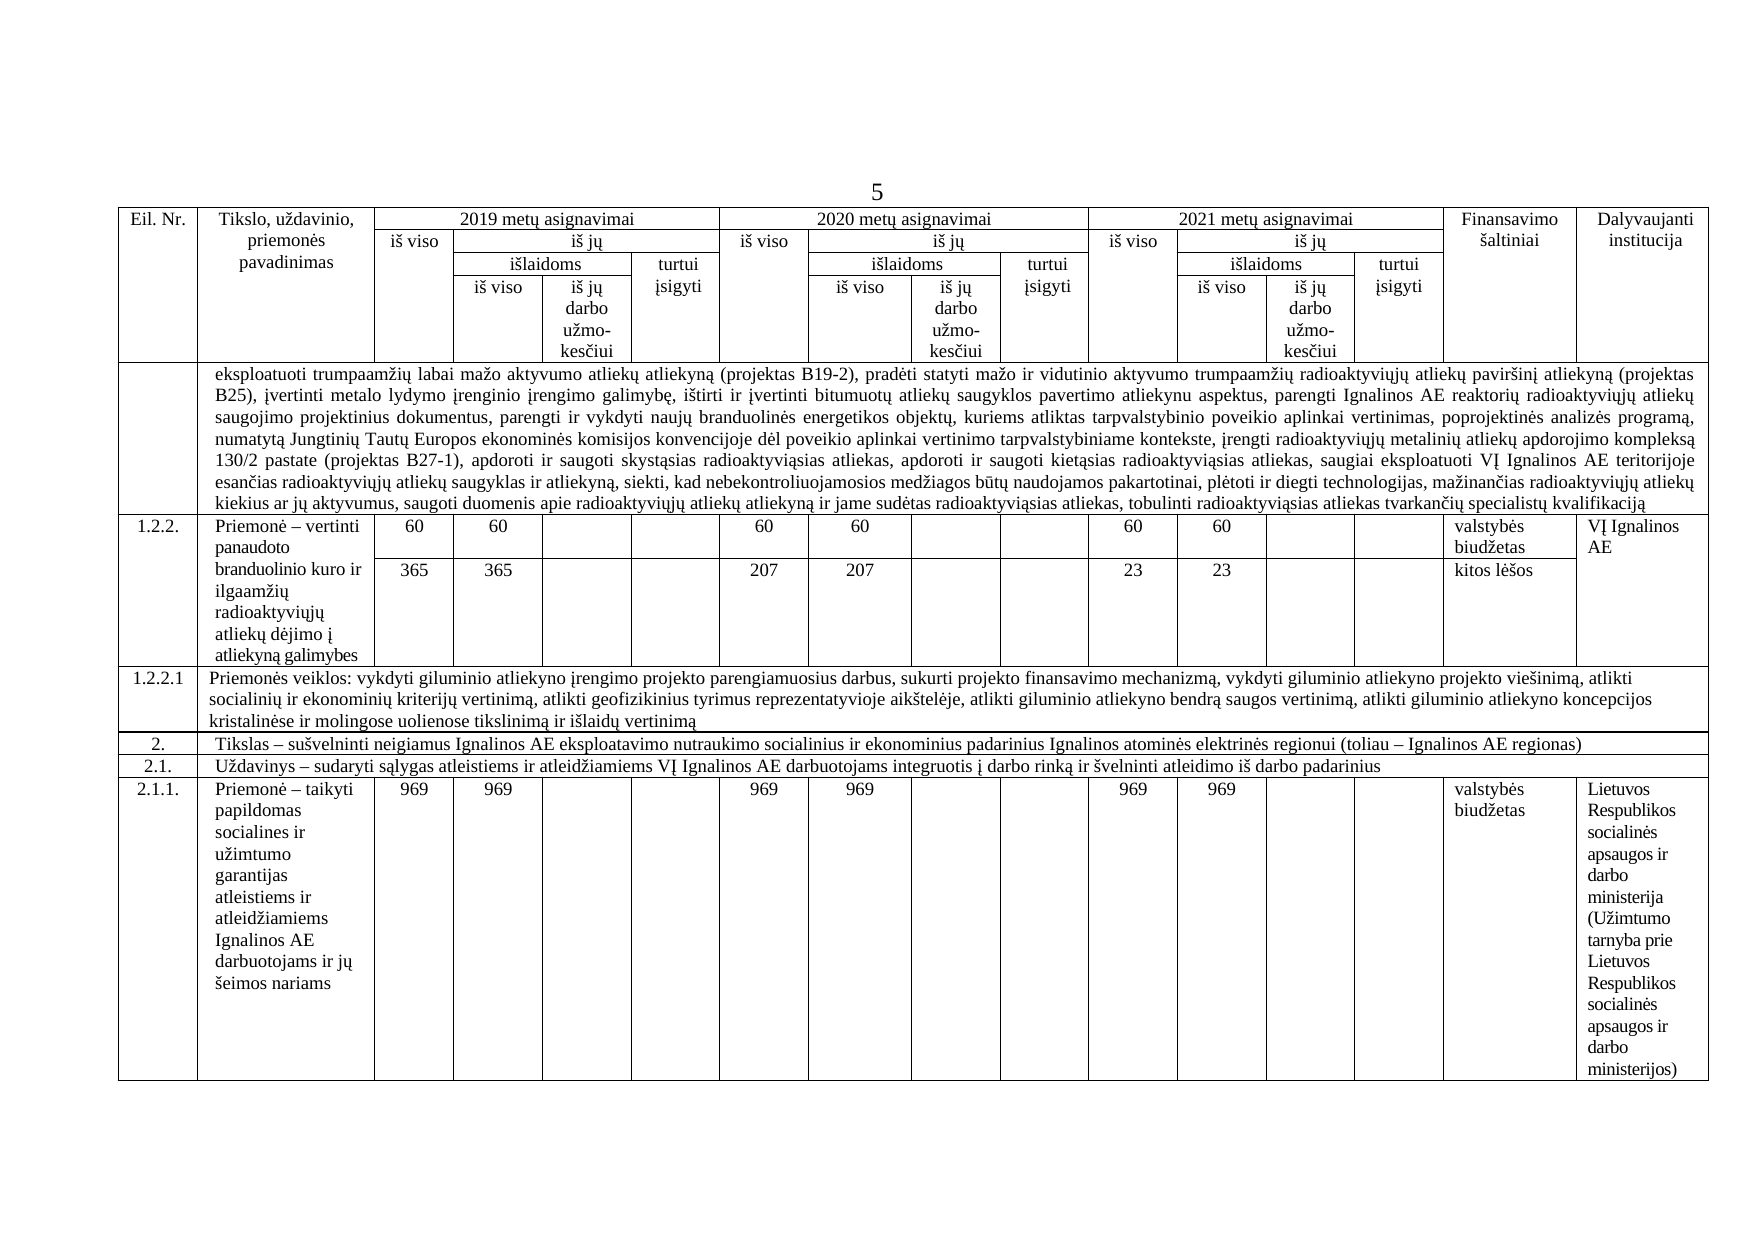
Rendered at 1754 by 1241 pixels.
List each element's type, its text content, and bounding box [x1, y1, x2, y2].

table_cell [1001, 778, 1088, 1079]
table_cell išlaidoms [454, 253, 631, 274]
table_cell valstybės biudžetas [1444, 778, 1576, 1079]
table_cell [632, 778, 719, 1079]
table_header Finansavimo šaltiniai [1444, 208, 1576, 362]
table_cell 1.2.2. [119, 515, 197, 666]
table_cell [1001, 515, 1088, 558]
table_cell [1267, 515, 1354, 558]
table_cell iš jų [809, 230, 1088, 252]
table_cell [912, 515, 1000, 558]
table_cell 2. [119, 733, 197, 754]
table_cell [119, 363, 197, 514]
table_cell turtui įsigyti [1355, 253, 1443, 362]
table_cell [543, 515, 631, 558]
table_cell 969 [1178, 778, 1266, 1079]
table_cell iš jų [454, 230, 719, 252]
table_cell Priemonė ‒ taikyti papildomas socialines ir užimtumo garantijas atleistiems ir atleidžiamiems Ignalinos AE darbuotojams ir jų šeimos nariams [198, 778, 374, 1079]
table_cell 207 [809, 559, 911, 666]
table_cell VĮ Ignalinos AE [1577, 515, 1708, 666]
table_header 2021 metų asignavimai [1089, 208, 1443, 229]
table_cell Lietuvos Respublikos socialinės apsaugos ir darbo ministerija (Užimtumo tarnyba prie Lietuvos Respublikos socialinės apsaugos ir darbo ministerijos) [1577, 778, 1708, 1079]
table_cell 60 [720, 515, 808, 558]
table_cell kitos lėšos [1444, 559, 1576, 666]
table_cell 60 [454, 515, 542, 558]
table_cell iš jų darbo užmo-kesčiui [912, 276, 1000, 362]
table_cell valstybės biudžetas [1444, 515, 1576, 558]
table_cell išlaidoms [809, 253, 1000, 274]
table_cell Priemonė ‒ vertinti panaudoto branduolinio kuro ir ilgaamžių radioaktyviųjų atliekų dėjimo į atliekyną galimybes [198, 515, 374, 666]
table_header 2019 metų asignavimai [375, 208, 719, 229]
table_cell 969 [1089, 778, 1177, 1079]
table_cell 969 [720, 778, 808, 1079]
table_cell 2.1. [119, 755, 197, 777]
table_cell 60 [1178, 515, 1266, 558]
table_cell [543, 778, 631, 1079]
table_cell iš viso [1089, 230, 1177, 362]
table_cell 365 [375, 559, 453, 666]
table_cell [632, 515, 719, 558]
table_cell Uždavinys ‒ sudaryti sąlygas atleistiems ir atleidžiamiems VĮ Ignalinos AE darbuotojams integruotis į darbo rinką ir švelninti atleidimo iš darbo padarinius [198, 755, 1708, 777]
table_cell [912, 559, 1000, 666]
table_header Eil. Nr. [119, 208, 197, 362]
table_cell [1267, 778, 1354, 1079]
table_cell iš viso [375, 230, 453, 362]
table_cell 2.1.1. [119, 778, 197, 1079]
table_cell Tikslas ‒ sušvelninti neigiamus Ignalinos AE eksploatavimo nutraukimo socialinius ir ekonominius padarinius Ignalinos atominės elektrinės regionui (toliau – Ignalinos AE regionas) [198, 733, 1708, 754]
table_cell [1355, 778, 1443, 1079]
table_cell 969 [375, 778, 453, 1079]
table_cell 23 [1178, 559, 1266, 666]
table_cell iš jų darbo užmo-kesčiui [543, 276, 631, 362]
table_cell iš viso [454, 276, 542, 362]
table_cell iš viso [809, 276, 911, 362]
table_cell [912, 778, 1000, 1079]
table_cell 60 [375, 515, 453, 558]
table_cell turtui įsigyti [1001, 253, 1088, 362]
table_cell 60 [1089, 515, 1177, 558]
table_cell iš jų [1178, 230, 1443, 252]
table_header 2020 metų asignavimai [720, 208, 1088, 229]
table_cell iš jų darbo užmo-kesčiui [1267, 276, 1354, 362]
table_cell [1267, 559, 1354, 666]
table_cell eksploatuoti trumpaamžių labai mažo aktyvumo atliekų atliekyną (projektas B19-2), pradėti statyti mažo ir vidutinio aktyvumo trumpaamžių radioaktyviųjų atliekų paviršinį atliekyną (projektas В25), įvertinti metalo lydymo įrenginio įrengimo galimybę, ištirti ir įvertinti bitumuotų atliekų saugyklos pavertimo atliekynu aspektus, parengti Ignalinos AE reaktorių radioaktyviųjų atliekų saugojimo projektinius dokumentus, parengti ir vykdyti naujų branduolinės energetikos objektų, kuriems atliktas tarpvalstybinio poveikio aplinkai vertinimas, poprojektinės analizės programą, numatytą Jungtinių Tautų Europos ekonominės komisijos konvencijoje dėl poveikio aplinkai vertinimo tarpvalstybiniame kontekste, įrengti radioaktyviųjų metalinių atliekų apdorojimo kompleksą 130/2 pastate (projektas B27-1), apdoroti ir saugoti skystąsias radioaktyviąsias atliekas, apdoroti ir saugoti kietąsias radioaktyviąsias atliekas, saugiai eksploatuoti VĮ Ignalinos AE teritorijoje esančias radioaktyviųjų atliekų saugyklas ir atliekyną, siekti, kad nebekontroliuojamosios medžiagos būtų naudojamos pakartotinai, plėtoti ir diegti technologijas, mažinančias radioaktyviųjų atliekų kiekius ar jų aktyvumus, saugoti duomenis apie radioaktyviųjų atliekų atliekyną ir jame sudėtas radioaktyviąsias atliekas, tobulinti radioaktyviąsias atliekas tvarkančių specialistų kvalifikaciją [198, 363, 1708, 514]
table_cell iš viso [1178, 276, 1266, 362]
table_cell [543, 559, 631, 666]
table_cell [1355, 559, 1443, 666]
table_cell 60 [809, 515, 911, 558]
table_cell Priemonės veiklos: vykdyti giluminio atliekyno įrengimo projekto parengiamuosius darbus, sukurti projekto finansavimo mechanizmą, vykdyti giluminio atliekyno projekto viešinimą, atlikti socialinių ir ekonominių kriterijų vertinimą, atlikti geofizikinius tyrimus reprezentatyvioje aikštelėje, atlikti giluminio atliekyno bendrą saugos vertinimą, atlikti giluminio atliekyno koncepcijos kristalinėse ir molingose uolienose tikslinimą ir išlaidų vertinimą [198, 667, 1708, 731]
table_header Tikslo, uždavinio, priemonės pavadinimas [198, 208, 374, 362]
table_header Dalyvaujanti institucija [1577, 208, 1708, 362]
table_cell 969 [809, 778, 911, 1079]
table_cell [1001, 559, 1088, 666]
table_cell 365 [454, 559, 542, 666]
table_cell [632, 559, 719, 666]
table_cell 1.2.2.1 [119, 667, 197, 731]
table_cell [1355, 515, 1443, 558]
table_cell 969 [454, 778, 542, 1079]
table_cell iš viso [720, 230, 808, 362]
table_cell išlaidoms [1178, 253, 1354, 274]
table_cell 23 [1089, 559, 1177, 666]
table_cell turtui įsigyti [632, 253, 719, 362]
table_cell 207 [720, 559, 808, 666]
